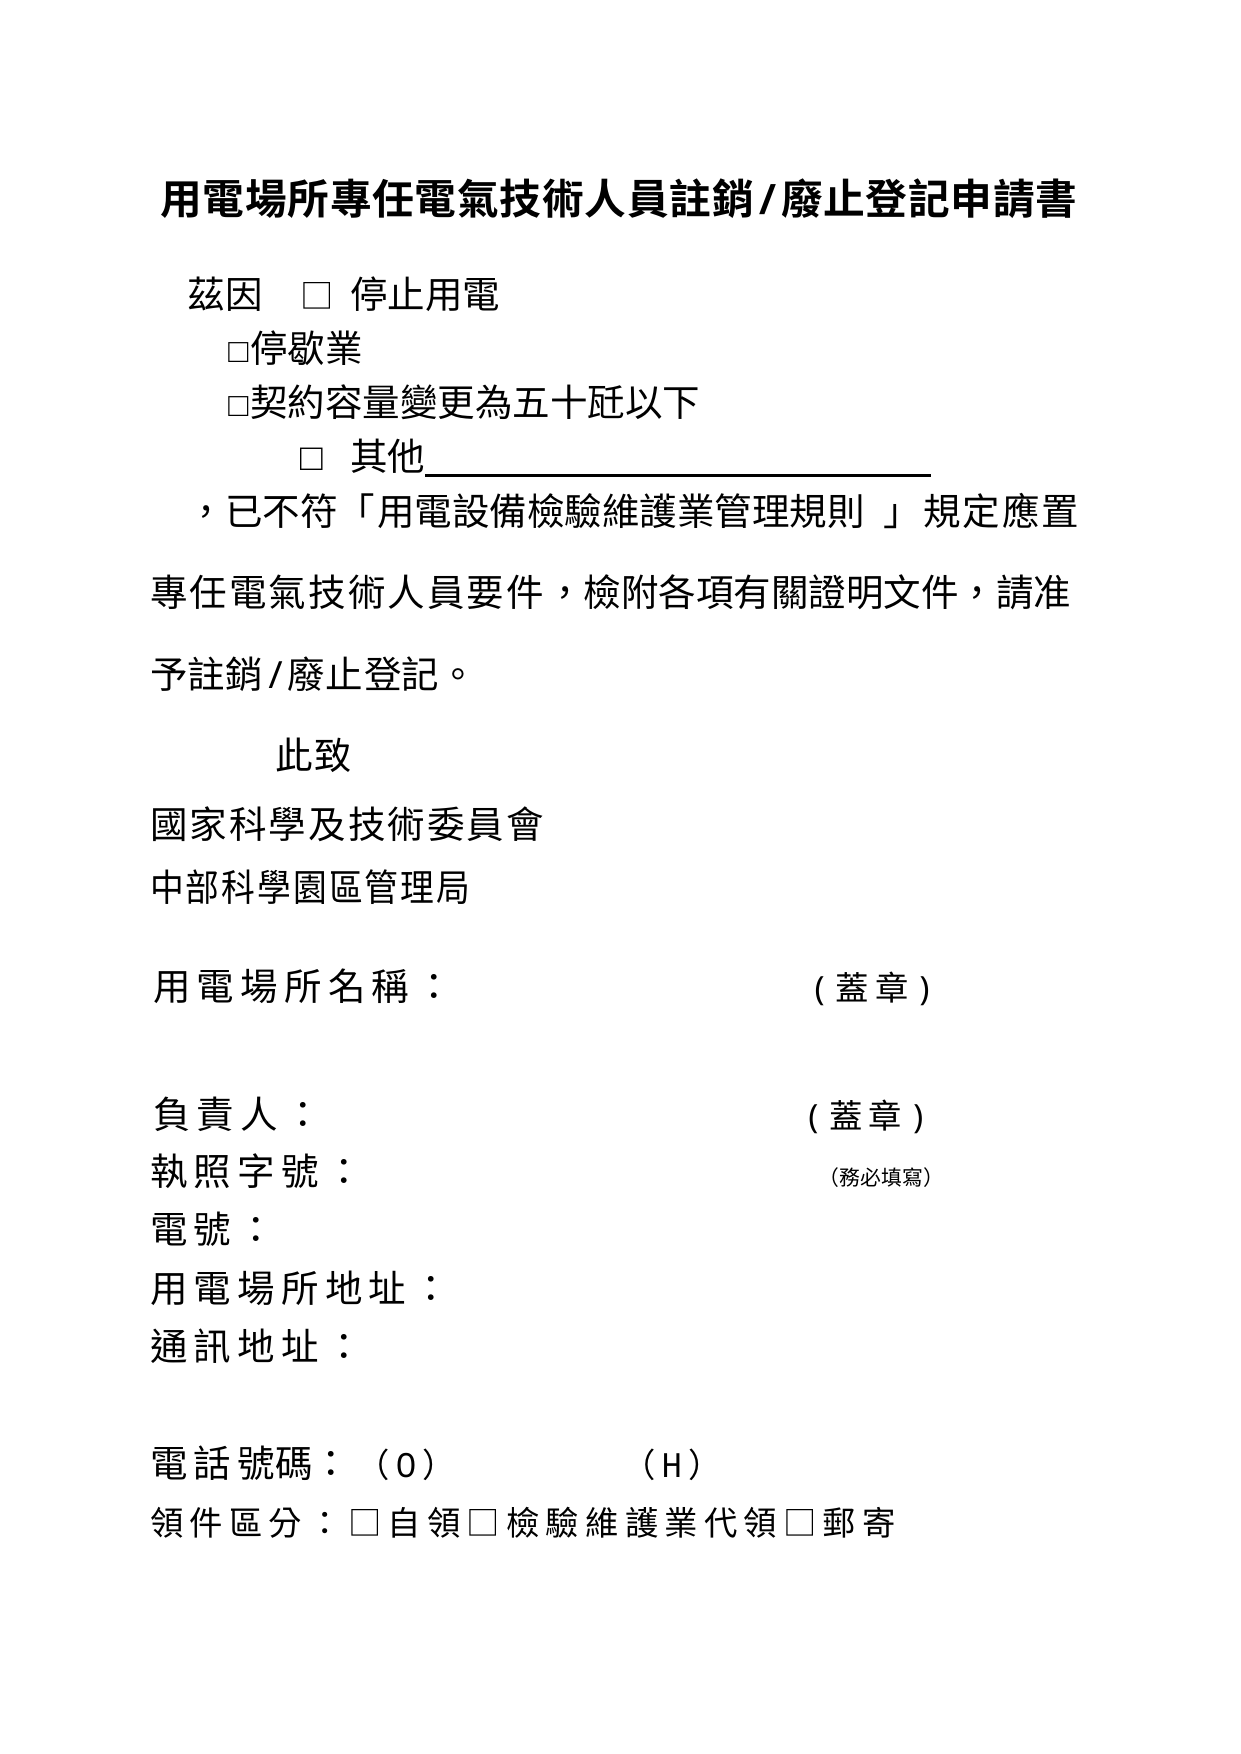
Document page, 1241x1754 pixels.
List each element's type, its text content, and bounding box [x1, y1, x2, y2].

text 電話號碼：（O） （H） [150, 1430, 1087, 1489]
text 國家科學及技術委員會 [150, 780, 1087, 843]
text 電號： [150, 1197, 1087, 1255]
text □ 其他 [150, 427, 1087, 482]
text 茲因 □ 停止用電 [187, 264, 1087, 319]
text 用電場所專任電氣技術人員註銷/廢止登記申請書 [150, 166, 1087, 227]
text 執照字號： （務必填寫） [150, 1139, 1087, 1197]
text 用電場所地址： [150, 1255, 1087, 1314]
table_cell 負責人： (蓋章) [150, 1085, 1128, 1139]
text ，已不符「用電設備檢驗維護業管理規則 」規定應置專任電氣技術人員要件，檢附各項有關證明文件，請准予註銷/廢止登記。 [150, 482, 1087, 699]
text 領件區分：□自領□檢驗維護業代領□郵寄 [150, 1489, 1087, 1547]
table_header 用電場所名稱： (蓋章) [150, 956, 1128, 1062]
text 中部科學園區管理局 [150, 843, 1087, 905]
list 停歇業 [150, 319, 1087, 373]
table_cell [150, 1062, 1128, 1084]
text 通訊地址： [150, 1314, 1087, 1372]
text 此致 [150, 726, 1087, 780]
list 契約容量變更為五十瓩以下 [150, 373, 1087, 427]
